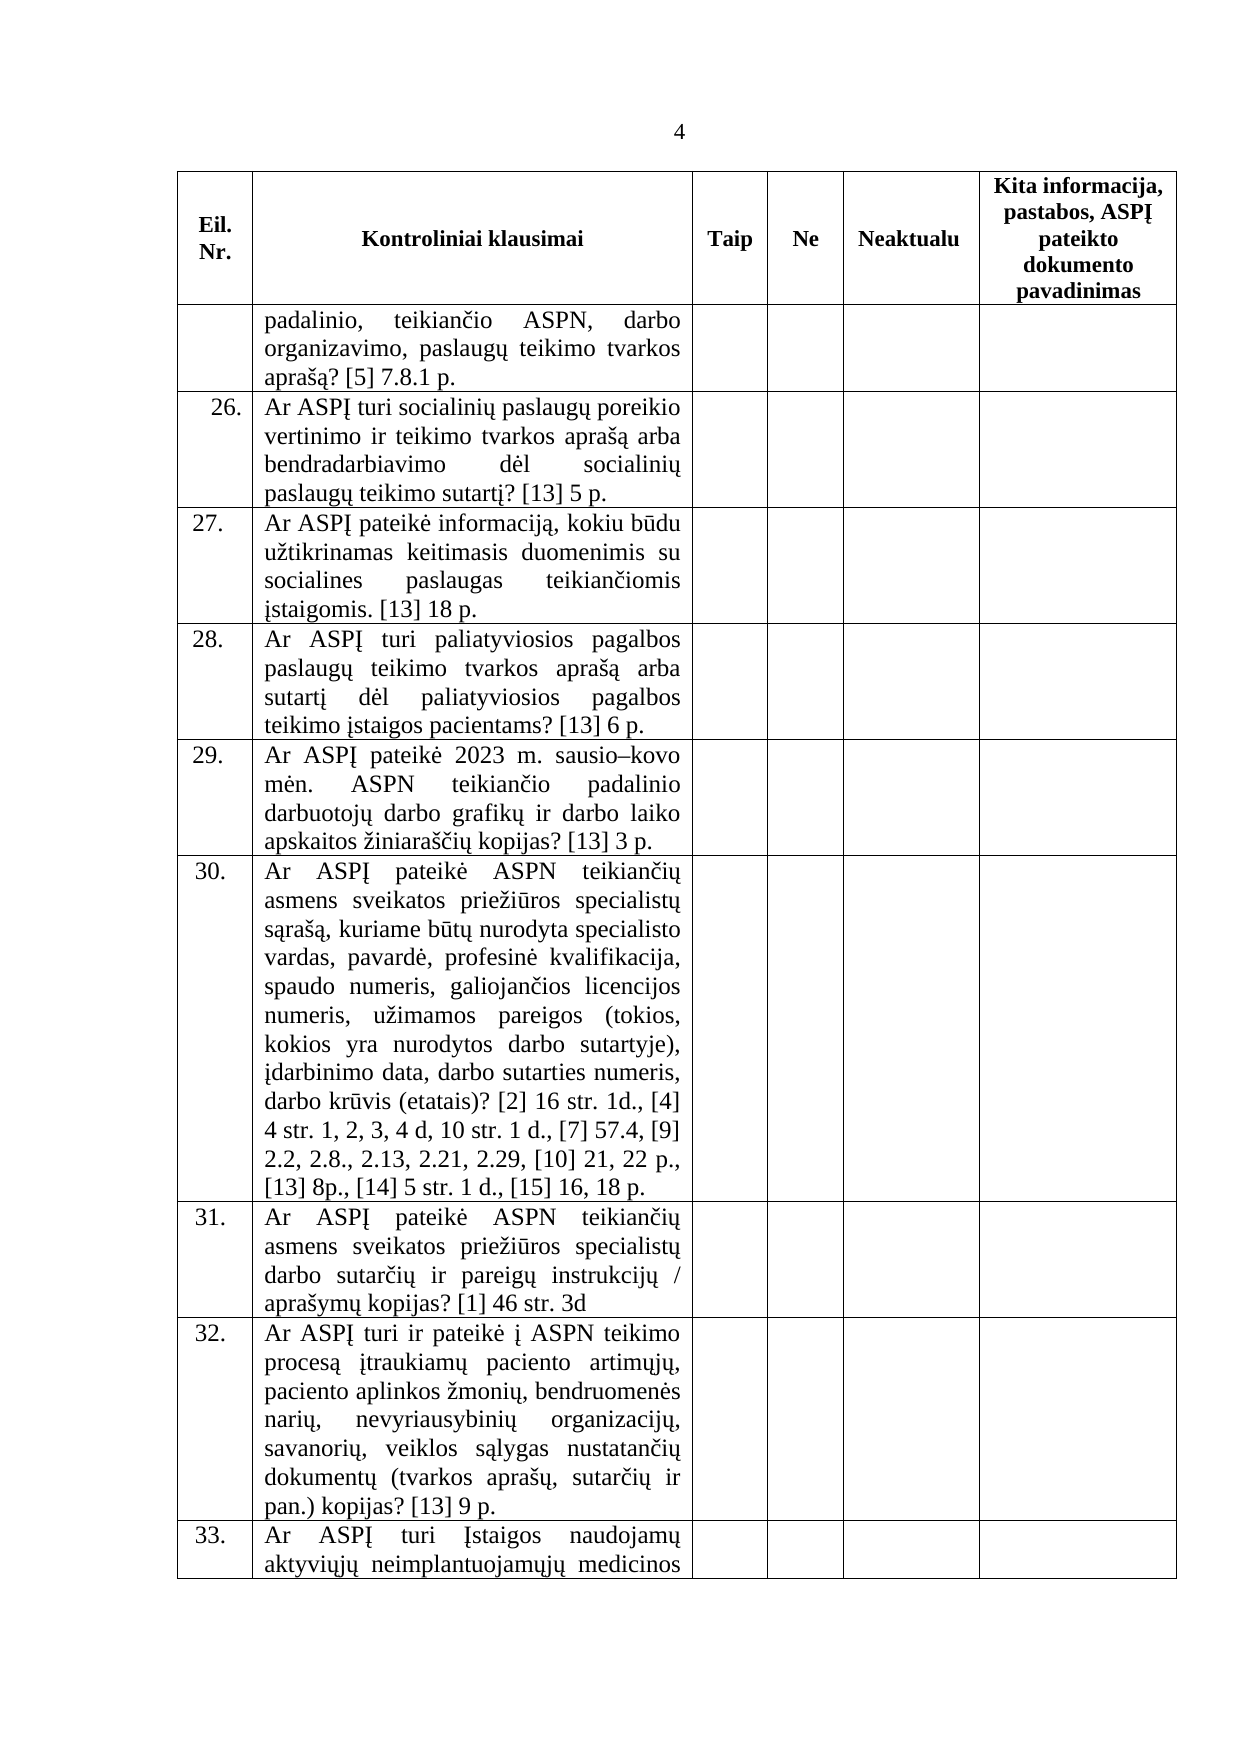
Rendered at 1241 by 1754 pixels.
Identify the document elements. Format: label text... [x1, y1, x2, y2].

table_cell [980, 740, 1176, 855]
table_cell [980, 508, 1176, 623]
table_cell [693, 1202, 767, 1317]
table_cell [1177, 623, 1181, 739]
table_cell [1177, 1317, 1181, 1519]
table_cell 32. [178, 1318, 252, 1519]
table_cell [768, 305, 843, 391]
table_cell Ar ASPĮ pateikė ASPN teikiančių asmens sveikatos priežiūros specialistų sąrašą, kuriame būtų nurodyta specialisto vardas, pavardė, profesinė kvalifikacija, spaudo numeris, galiojančios licencijos numeris, užimamos pareigos (tokios, kokios yra nurodytos darbo sutartyje), įdarbinimo data, darbo sutarties numeris, darbo krūvis (etatais)? [2] 16 str. 1d., [4] 4 str. 1, 2, 3, 4 d, 10 str. 1 d., [7] 57.4, [9] 2.2, 2.8., 2.13, 2.21, 2.29, [10] 21, 22 p., [13] 8p., [14] 5 str. 1 d., [15] 16, 18 p. [253, 856, 692, 1201]
table_cell [844, 856, 979, 1201]
table_cell Ar ASPĮ turi paliatyviosios pagalbos paslaugų teikimo tvarkos aprašą arba sutartį dėl paliatyviosios pagalbos teikimo įstaigos pacientams? [13] 6 p. [253, 624, 692, 739]
table_header Ne [768, 172, 843, 304]
table_cell [844, 740, 979, 855]
table_header Neaktualu [844, 172, 979, 304]
table_cell [844, 1318, 979, 1519]
table_header [1177, 171, 1181, 304]
table_cell [980, 392, 1176, 507]
table_cell [980, 1202, 1176, 1317]
table_cell [980, 1521, 1176, 1578]
table_cell [693, 740, 767, 855]
table_cell [693, 1318, 767, 1519]
table_cell Ar ASPĮ pateikė 2023 m. sausio–kovo mėn. ASPN teikiančio padalinio darbuotojų darbo grafikų ir darbo laiko apskaitos žiniaraščių kopijas? [13] 3 p. [253, 740, 692, 855]
table_cell Ar ASPĮ turi socialinių paslaugų poreikio vertinimo ir teikimo tvarkos aprašą arba bendradarbiavimo dėl socialinių paslaugų teikimo sutartį? [13] 5 p. [253, 392, 692, 507]
table_header Taip [693, 172, 767, 304]
table_cell Ar ASPĮ turi ir pateikė į ASPN teikimo procesą įtraukiamų paciento artimųjų, paciento aplinkos žmonių, bendruomenės narių, nevyriausybinių organizacijų, savanorių, veiklos sąlygas nustatančių dokumentų (tvarkos aprašų, sutarčių ir pan.) kopijas? [13] 9 p. [253, 1318, 692, 1519]
table_cell 33. [178, 1521, 252, 1578]
table_cell Ar ASPĮ pateikė ASPN teikiančių asmens sveikatos priežiūros specialistų darbo sutarčių ir pareigų instrukcijų / aprašymų kopijas? [1] 46 str. 3d [253, 1202, 692, 1317]
table_header Kita informacija, pastabos, ASPĮ pateikto dokumento pavadinimas [980, 172, 1176, 304]
table_cell [844, 1521, 979, 1578]
table_cell [1177, 391, 1181, 507]
table_cell [844, 1202, 979, 1317]
table_cell [768, 1318, 843, 1519]
table_cell [844, 508, 979, 623]
table_cell 27. [178, 508, 252, 623]
table_cell [844, 624, 979, 739]
table_cell [980, 624, 1176, 739]
table_cell [768, 508, 843, 623]
table_cell [768, 1521, 843, 1578]
table_cell [844, 305, 979, 391]
table_cell [768, 1202, 843, 1317]
table_cell [980, 305, 1176, 391]
table_cell 31. [178, 1202, 252, 1317]
table_cell [980, 856, 1176, 1201]
table_cell [178, 305, 252, 391]
table_cell [844, 392, 979, 507]
table_cell 30. [178, 856, 252, 1201]
table_cell Ar ASPĮ pateikė informaciją, kokiu būdu užtikrinamas keitimasis duomenimis su socialines paslaugas teikiančiomis įstaigomis. [13] 18 p. [253, 508, 692, 623]
table_cell [980, 1318, 1176, 1519]
table_cell [1177, 1201, 1181, 1317]
table_cell 26. [178, 392, 252, 507]
table_header Kontroliniai klausimai [253, 172, 692, 304]
table_cell [768, 740, 843, 855]
table_cell [1177, 739, 1181, 855]
table_cell 29. [178, 740, 252, 855]
table_cell [1177, 507, 1181, 623]
table_cell [693, 856, 767, 1201]
table_cell [693, 305, 767, 391]
table_cell padalinio, teikiančio ASPN, darbo organizavimo, paslaugų teikimo tvarkos aprašą? [5] 7.8.1 p. [253, 305, 692, 391]
table_header Eil. Nr. [178, 172, 252, 304]
table_cell [1177, 855, 1181, 1201]
table_cell Ar ASPĮ turi Įstaigos naudojamų aktyviųjų neimplantuojamųjų medicinos [253, 1521, 692, 1578]
table_cell [693, 392, 767, 507]
table_cell [693, 624, 767, 739]
table_cell [1177, 1520, 1181, 1578]
table_cell [1177, 304, 1181, 391]
table_cell [768, 856, 843, 1201]
table_cell [693, 1521, 767, 1578]
table_cell [768, 392, 843, 507]
table_cell [693, 508, 767, 623]
table_cell [768, 624, 843, 739]
table_cell 28. [178, 624, 252, 739]
